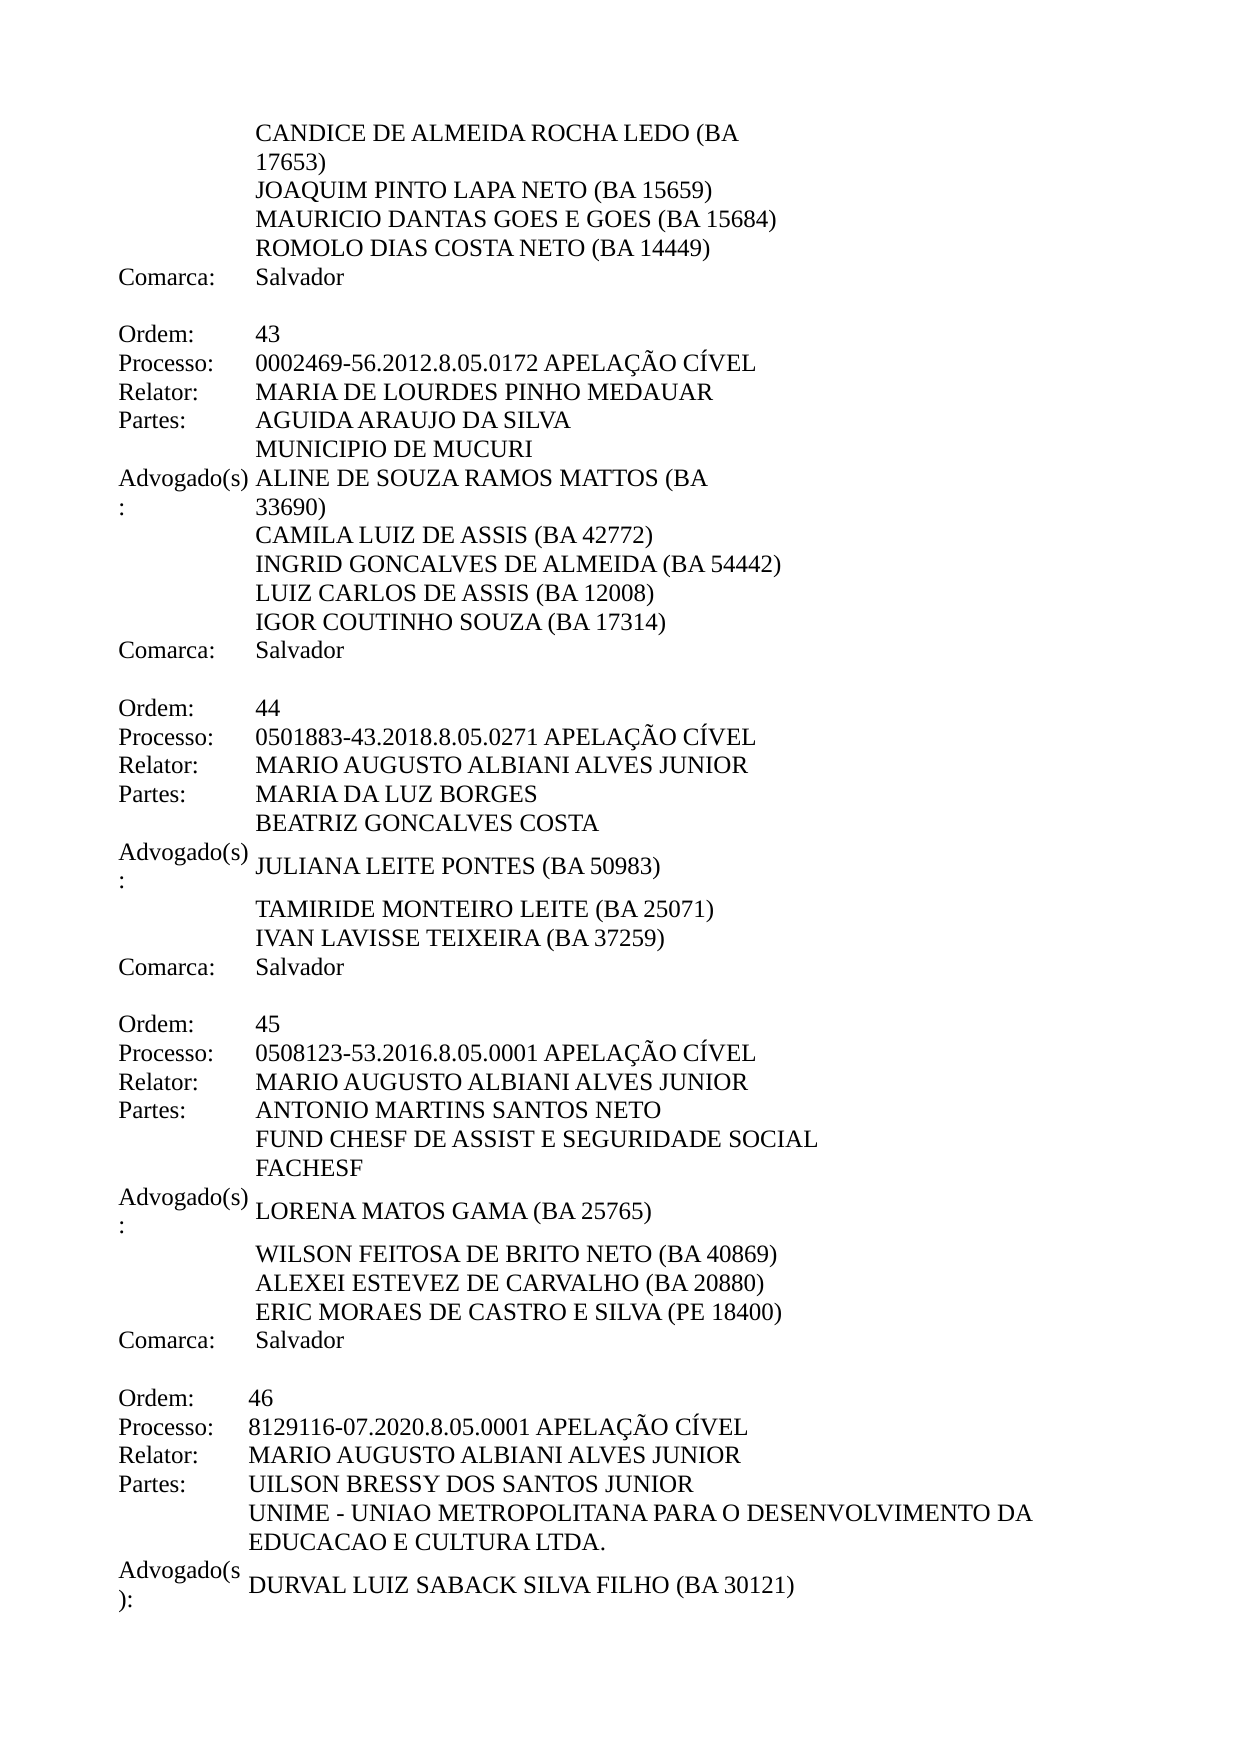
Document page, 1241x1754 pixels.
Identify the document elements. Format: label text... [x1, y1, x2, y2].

table_cell Relator: [118, 751, 255, 779]
table_cell [118, 549, 255, 578]
table_cell [118, 118, 255, 176]
table_cell [118, 233, 255, 262]
table_cell CAMILA LUIZ DE ASSIS (BA 42772) [255, 521, 782, 549]
table_cell MARIA DE LOURDES PINHO MEDAUAR [255, 377, 782, 406]
table_header Ordem: [118, 1383, 248, 1412]
table_cell Comarca: [118, 952, 255, 981]
table_cell IGOR COUTINHO SOUZA (BA 17314) [255, 607, 782, 636]
table_cell CANDICE DE ALMEIDA ROCHA LEDO (BA 17653) [255, 118, 812, 176]
table_cell [118, 1124, 255, 1182]
table_cell MAURICIO DANTAS GOES E GOES (BA 15684) [255, 204, 812, 233]
table_cell Relator: [118, 1441, 248, 1469]
table_cell ALEXEI ESTEVEZ DE CARVALHO (BA 20880) [255, 1268, 928, 1297]
table_cell Comarca: [118, 262, 255, 291]
table_cell Partes: [118, 779, 255, 808]
table_cell [118, 176, 255, 204]
table_cell 0501883-43.2018.8.05.0271 APELAÇÃO CÍVEL [255, 722, 758, 751]
table_cell [118, 607, 255, 636]
table_cell ANTONIO MARTINS SANTOS NETO [255, 1096, 928, 1124]
table_cell Processo: [118, 722, 255, 751]
table_cell Salvador [255, 636, 782, 664]
table_cell [118, 1297, 255, 1326]
table_cell [118, 894, 255, 923]
table_cell IVAN LAVISSE TEIXEIRA (BA 37259) [255, 923, 758, 952]
table_cell [118, 204, 255, 233]
table_cell FUND CHESF DE ASSIST E SEGURIDADE SOCIAL FACHESF [255, 1124, 928, 1182]
table_cell Comarca: [118, 1326, 255, 1354]
table_cell Relator: [118, 1067, 255, 1096]
table_cell Partes: [118, 1469, 248, 1498]
table_header Ordem: [118, 693, 255, 722]
table_cell [118, 808, 255, 837]
table_cell LUIZ CARLOS DE ASSIS (BA 12008) [255, 578, 782, 607]
table_cell 0002469-56.2012.8.05.0172 APELAÇÃO CÍVEL [255, 348, 782, 377]
table_cell Processo: [118, 1038, 255, 1067]
table_cell [118, 578, 255, 607]
table_header 43 [255, 319, 782, 348]
table_cell Salvador [255, 1326, 928, 1354]
table_cell 8129116-07.2020.8.05.0001 APELAÇÃO CÍVEL [248, 1412, 1122, 1441]
table_cell [118, 521, 255, 549]
table_cell [118, 1268, 255, 1297]
table_cell Processo: [118, 1412, 248, 1441]
table_cell [118, 1239, 255, 1268]
table_cell BEATRIZ GONCALVES COSTA [255, 808, 758, 837]
table_cell MARIA DA LUZ BORGES [255, 779, 758, 808]
table_cell 0508123-53.2016.8.05.0001 APELAÇÃO CÍVEL [255, 1038, 928, 1067]
table_cell Salvador [255, 952, 758, 981]
table_cell Comarca: [118, 636, 255, 664]
table_cell DURVAL LUIZ SABACK SILVA FILHO (BA 30121) [248, 1556, 1122, 1613]
table_cell ALINE DE SOUZA RAMOS MATTOS (BA 33690) [255, 463, 782, 521]
table_header 44 [255, 693, 758, 722]
table_cell [118, 923, 255, 952]
table_cell INGRID GONCALVES DE ALMEIDA (BA 54442) [255, 549, 782, 578]
table_cell MARIO AUGUSTO ALBIANI ALVES JUNIOR [255, 1067, 928, 1096]
table_cell [118, 1498, 248, 1556]
table_cell AGUIDA ARAUJO DA SILVA [255, 406, 782, 434]
table_cell MARIO AUGUSTO ALBIANI ALVES JUNIOR [255, 751, 758, 779]
table_cell ROMOLO DIAS COSTA NETO (BA 14449) [255, 233, 812, 262]
table_cell [118, 434, 255, 463]
table_cell ERIC MORAES DE CASTRO E SILVA (PE 18400) [255, 1297, 928, 1326]
table_cell Advogado(s): [118, 837, 255, 894]
table_header 45 [255, 1009, 928, 1038]
table_cell JULIANA LEITE PONTES (BA 50983) [255, 837, 758, 894]
table_cell Partes: [118, 406, 255, 434]
table_cell Relator: [118, 377, 255, 406]
table_cell Partes: [118, 1096, 255, 1124]
table_cell UNIME - UNIAO METROPOLITANA PARA O DESENVOLVIMENTO DA EDUCACAO E CULTURA LTDA. [248, 1498, 1122, 1556]
table_header Ordem: [118, 319, 255, 348]
table_cell Salvador [255, 262, 812, 291]
table_cell Advogado(s): [118, 1182, 255, 1239]
table_cell MARIO AUGUSTO ALBIANI ALVES JUNIOR [248, 1441, 1122, 1469]
table_cell WILSON FEITOSA DE BRITO NETO (BA 40869) [255, 1239, 928, 1268]
table_header Ordem: [118, 1009, 255, 1038]
table_cell Advogado(s): [118, 1556, 248, 1613]
table_cell Processo: [118, 348, 255, 377]
table_cell TAMIRIDE MONTEIRO LEITE (BA 25071) [255, 894, 758, 923]
table_header 46 [248, 1383, 1122, 1412]
table_cell Advogado(s): [118, 463, 255, 521]
table_cell MUNICIPIO DE MUCURI [255, 434, 782, 463]
table_cell JOAQUIM PINTO LAPA NETO (BA 15659) [255, 176, 812, 204]
table_cell LORENA MATOS GAMA (BA 25765) [255, 1182, 928, 1239]
table_cell UILSON BRESSY DOS SANTOS JUNIOR [248, 1469, 1122, 1498]
